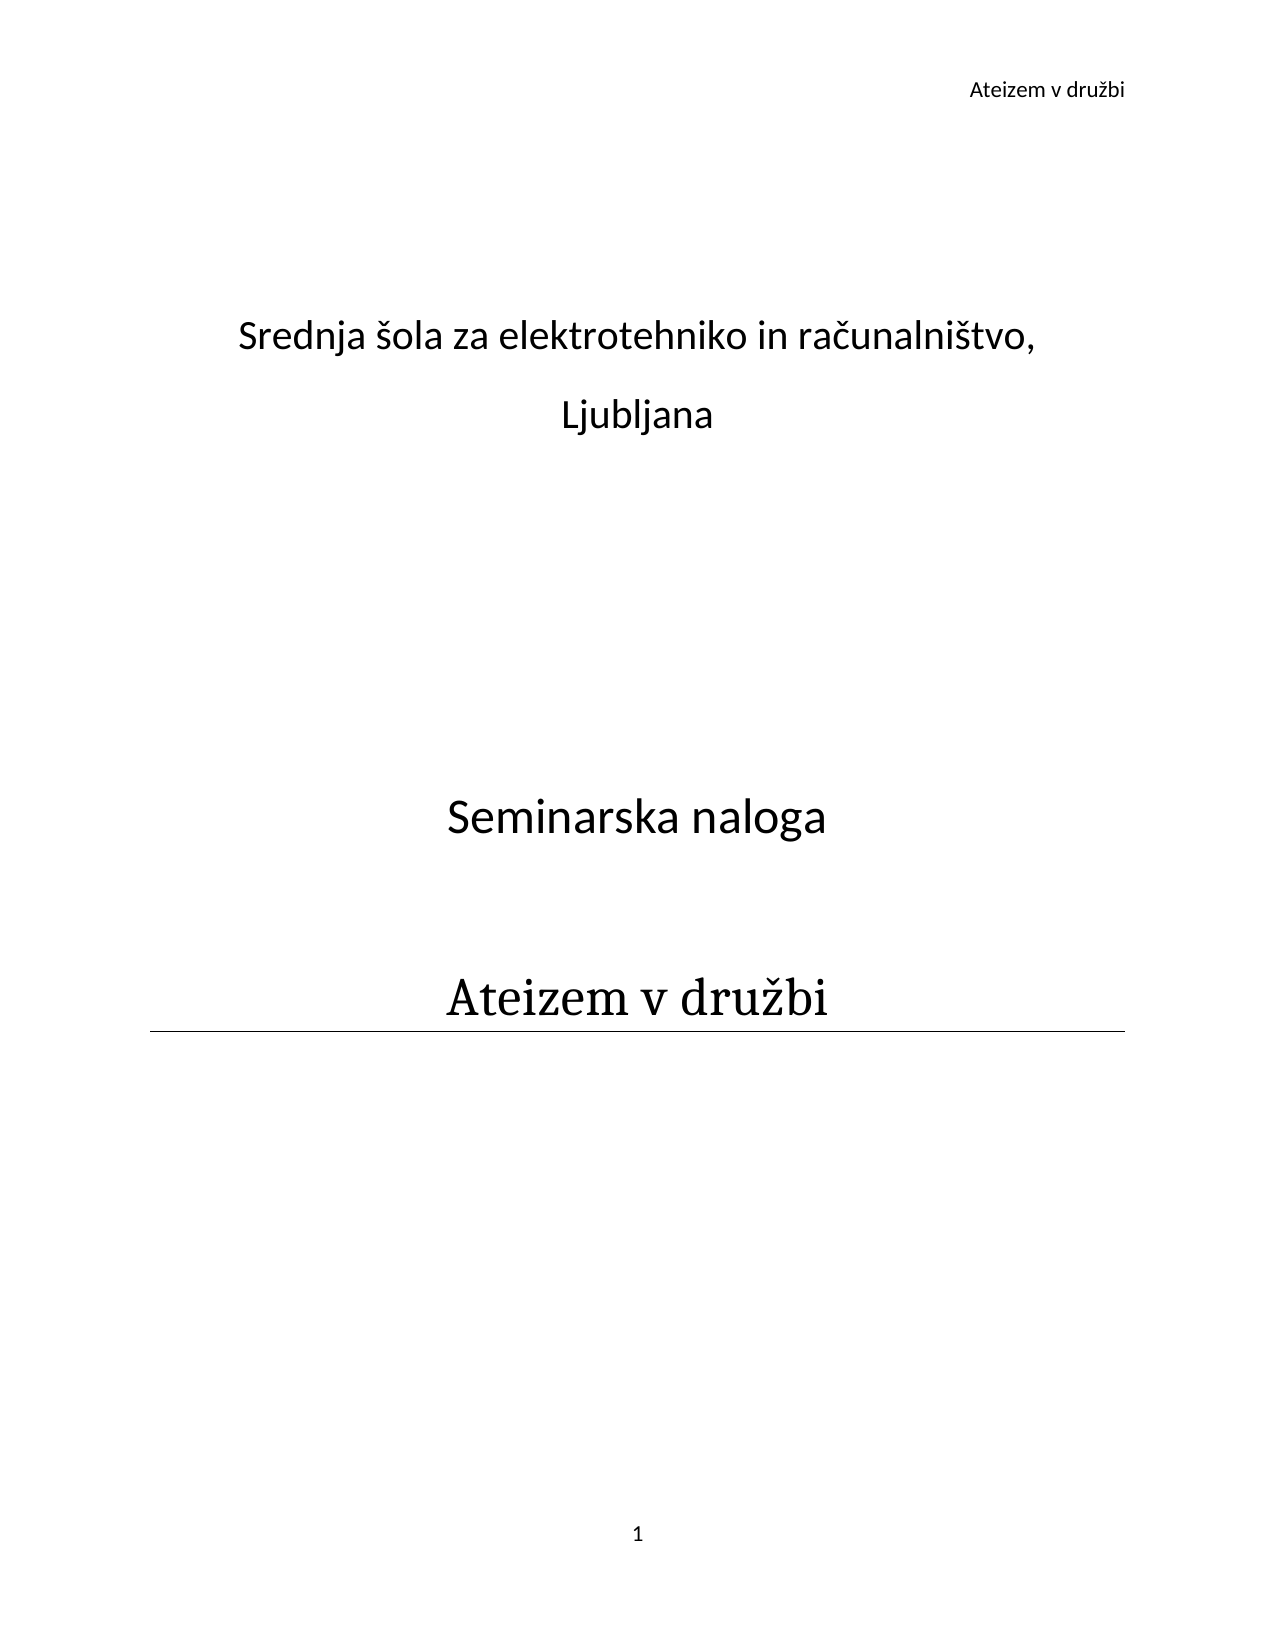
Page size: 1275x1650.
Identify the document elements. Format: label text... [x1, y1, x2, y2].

text Srednja šola za elektrotehniko in računalništvo, [150, 309, 1125, 360]
text Seminarska naloga [150, 785, 1125, 846]
text Ljubljana [150, 388, 1125, 439]
title Ateizem v družbi [150, 967, 1125, 1031]
